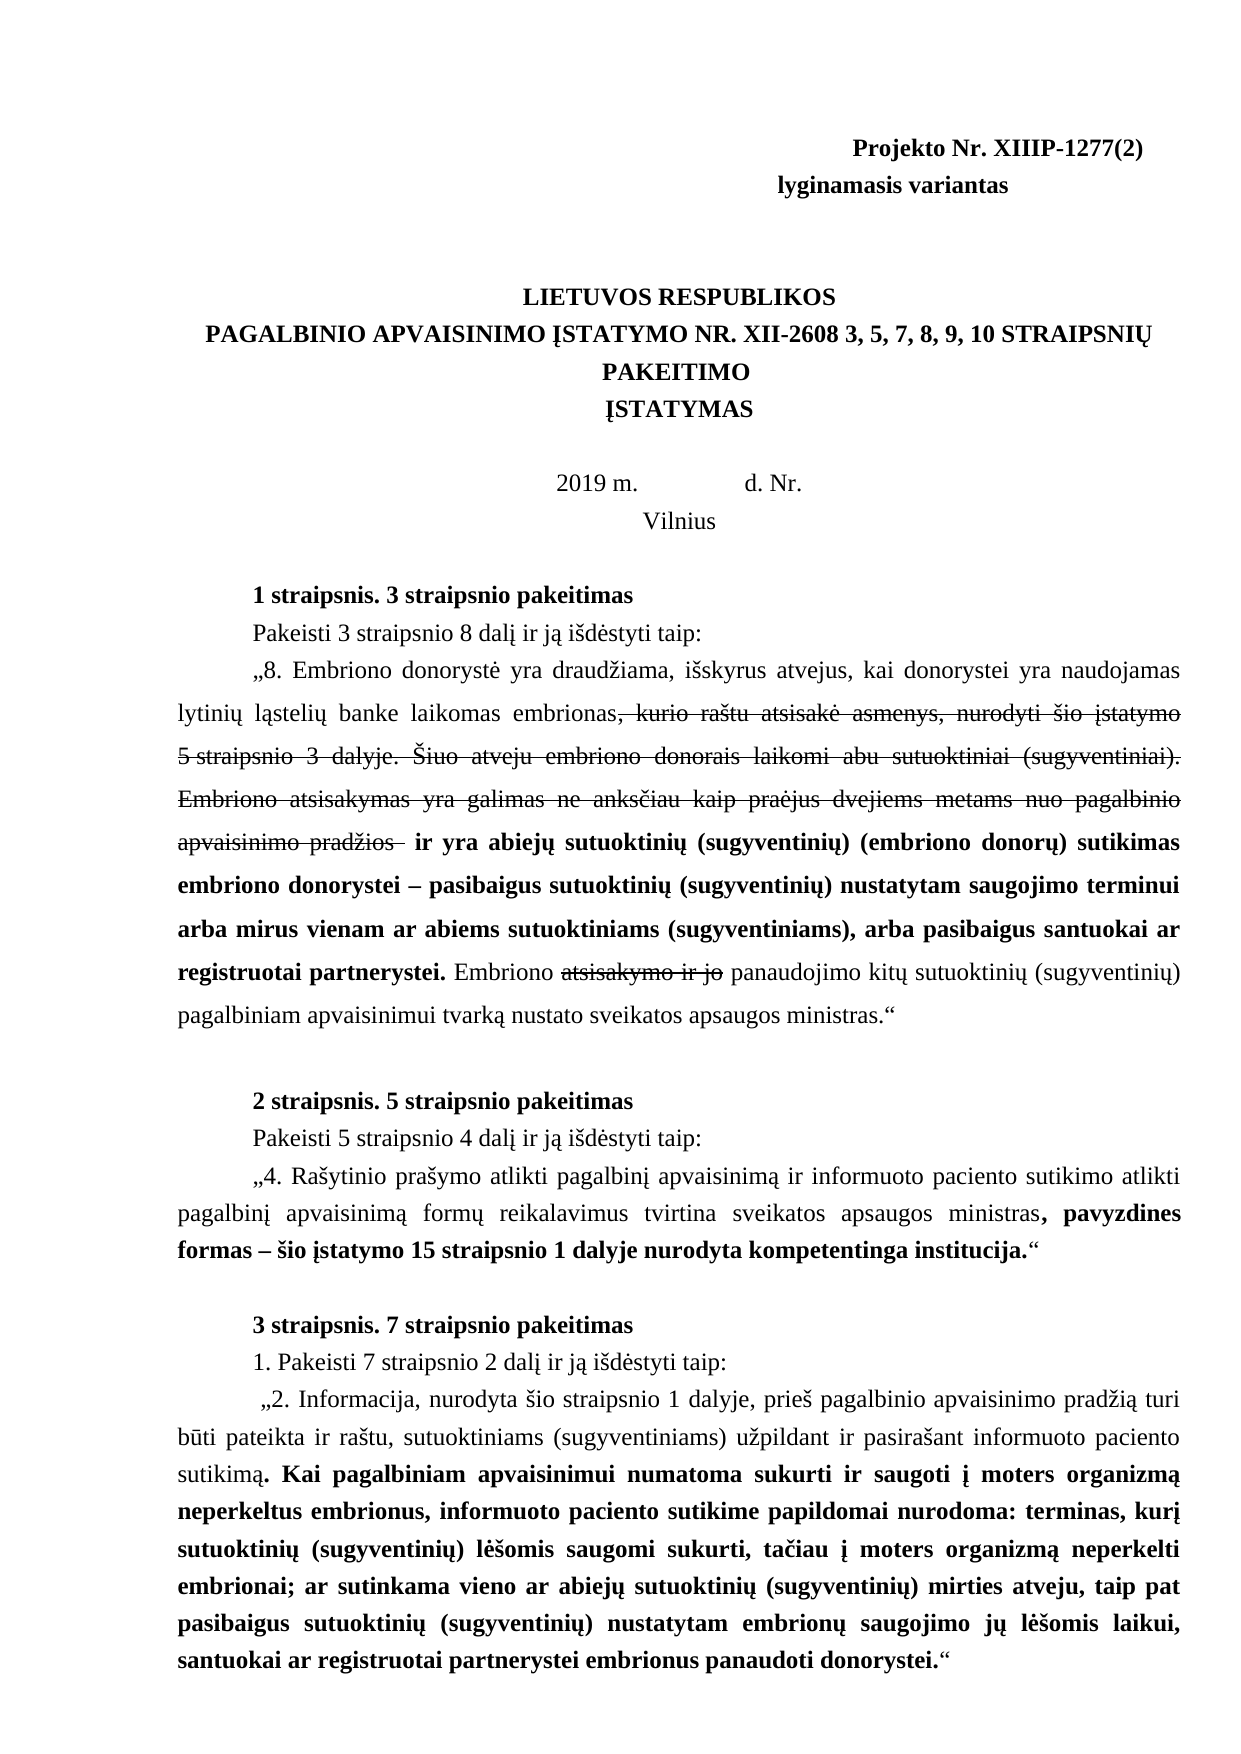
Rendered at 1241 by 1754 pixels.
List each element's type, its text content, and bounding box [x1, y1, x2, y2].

text 3 straipsnis. 7 straipsnio pakeitimas [177, 1310, 1181, 1339]
text „4. Rašytinio prašymo atlikti pagalbinį apvaisinimą ir informuoto paciento sutikimo atlikti pagalbinį apvaisinimą formų reikalavimus tvirtina sveikatos apsaugos ministras, pavyzdines formas – šio įstatymo 15 straipsnio 1 dalyje nurodyta kompetentinga institucija.“ [177, 1161, 1181, 1264]
text 2019 m. d. Nr. [177, 468, 1181, 497]
text „2. Informacija, nurodyta šio straipsnio 1 dalyje, prieš pagalbinio apvaisinimo pradžią turi būti pateikta ir raštu, sutuoktiniams (sugyventiniams) užpildant ir pasirašant informuoto paciento sutikimą. Kai pagalbiniam apvaisinimui numatoma sukurti ir saugoti į moters organizmą neperkeltus embrionus, informuoto paciento sutikime papildomai nurodoma: terminas, kurį sutuoktinių (sugyventinių) lėšomis saugomi sukurti, tačiau į moters organizmą neperkelti embrionai; ar sutinkama vieno ar abiejų sutuoktinių (sugyventinių) mirties atveju, taip pat pasibaigus sutuoktinių (sugyventinių) nustatytam embrionų saugojimo jų lėšomis laikui, santuokai ar registruotai partnerystei embrionus panaudoti donorystei.“ [177, 1384, 1181, 1674]
text Vilnius [177, 506, 1181, 534]
text lyginamasis variantas [777, 170, 1181, 199]
text 1. Pakeisti 7 straipsnio 2 dalį ir ją išdėstyti taip: [177, 1347, 1181, 1376]
text „8. Embriono donorystė yra draudžiama, išskyrus atvejus, kai donorystei yra naudojamas lytinių ląstelių banke laikomas embrionas, kurio raštu atsisakė asmenys, nurodyti šio įstatymo 5 straipsnio 3 dalyje. Šiuo atveju embriono donorais laikomi abu sutuoktiniai (sugyventiniai). Embriono atsisakymas yra galimas ne anksčiau kaip praėjus dvejiems metams nuo pagalbinio apvaisinimo pradžios ir yra abiejų sutuoktinių (sugyventinių) (embriono donorų) sutikimas embriono donorystei – pasibaigus sutuoktinių (sugyventinių) nustatytam saugojimo terminui arba mirus vienam ar abiems sutuoktiniams (sugyventiniams), arba pasibaigus santuokai ar registruotai partnerystei. Embriono atsisakymo ir jo panaudojimo kitų sutuoktinių (sugyventinių) pagalbiniam apvaisinimui tvarką nustato sveikatos apsaugos ministras.“ [177, 758, 1181, 800]
text „8. Embriono donorystė yra draudžiama, išskyrus atvejus, kai donorystei yra naudojamas lytinių ląstelių banke laikomas embrionas, kurio raštu atsisakė asmenys, nurodyti šio įstatymo 5 straipsnio 3 dalyje. Šiuo atveju embriono donorais laikomi abu sutuoktiniai (sugyventiniai). Embriono atsisakymas yra galimas ne anksčiau kaip praėjus dvejiems metams nuo pagalbinio apvaisinimo pradžios ir yra abiejų sutuoktinių (sugyventinių) (embriono donorų) sutikimas embriono donorystei – pasibaigus sutuoktinių (sugyventinių) nustatytam saugojimo terminui arba mirus vienam ar abiems sutuoktiniams (sugyventiniams), arba pasibaigus santuokai ar registruotai partnerystei. Embriono atsisakymo ir jo panaudojimo kitų sutuoktinių (sugyventinių) pagalbiniam apvaisinimui tvarką nustato sveikatos apsaugos ministras.“ [177, 801, 1181, 1029]
text „8. Embriono donorystė yra draudžiama, išskyrus atvejus, kai donorystei yra naudojamas lytinių ląstelių banke laikomas embrionas, kurio raštu atsisakė asmenys, nurodyti šio įstatymo 5 straipsnio 3 dalyje. Šiuo atveju embriono donorais laikomi abu sutuoktiniai (sugyventiniai). Embriono atsisakymas yra galimas ne anksčiau kaip praėjus dvejiems metams nuo pagalbinio apvaisinimo pradžios ir yra abiejų sutuoktinių (sugyventinių) (embriono donorų) sutikimas embriono donorystei – pasibaigus sutuoktinių (sugyventinių) nustatytam saugojimo terminui arba mirus vienam ar abiems sutuoktiniams (sugyventiniams), arba pasibaigus santuokai ar registruotai partnerystei. Embriono atsisakymo ir jo panaudojimo kitų sutuoktinių (sugyventinių) pagalbiniam apvaisinimui tvarką nustato sveikatos apsaugos ministras.“ [177, 655, 1181, 757]
text 1 straipsnis. 3 straipsnio pakeitimas [177, 580, 1181, 609]
text 2 straipsnis. 5 straipsnio pakeitimas [177, 1086, 1181, 1115]
text Pakeisti 5 straipsnio 4 dalį ir ją išdėstyti taip: [177, 1123, 1181, 1152]
text Projekto Nr. XIIIP-1277(2) [177, 133, 1181, 162]
text PAGALBINIO APVAISINIMO ĮSTATYMO NR. XII-2608 3, 5, 7, 8, 9, 10 STRAIPSNIŲ PAKEITIMO [177, 319, 1181, 385]
text LIETUVOS RESPUBLIKOS [177, 282, 1181, 311]
text Pakeisti 3 straipsnio 8 dalį ir ją išdėstyti taip: [177, 618, 1181, 646]
text ĮSTATYMAS [177, 394, 1181, 423]
